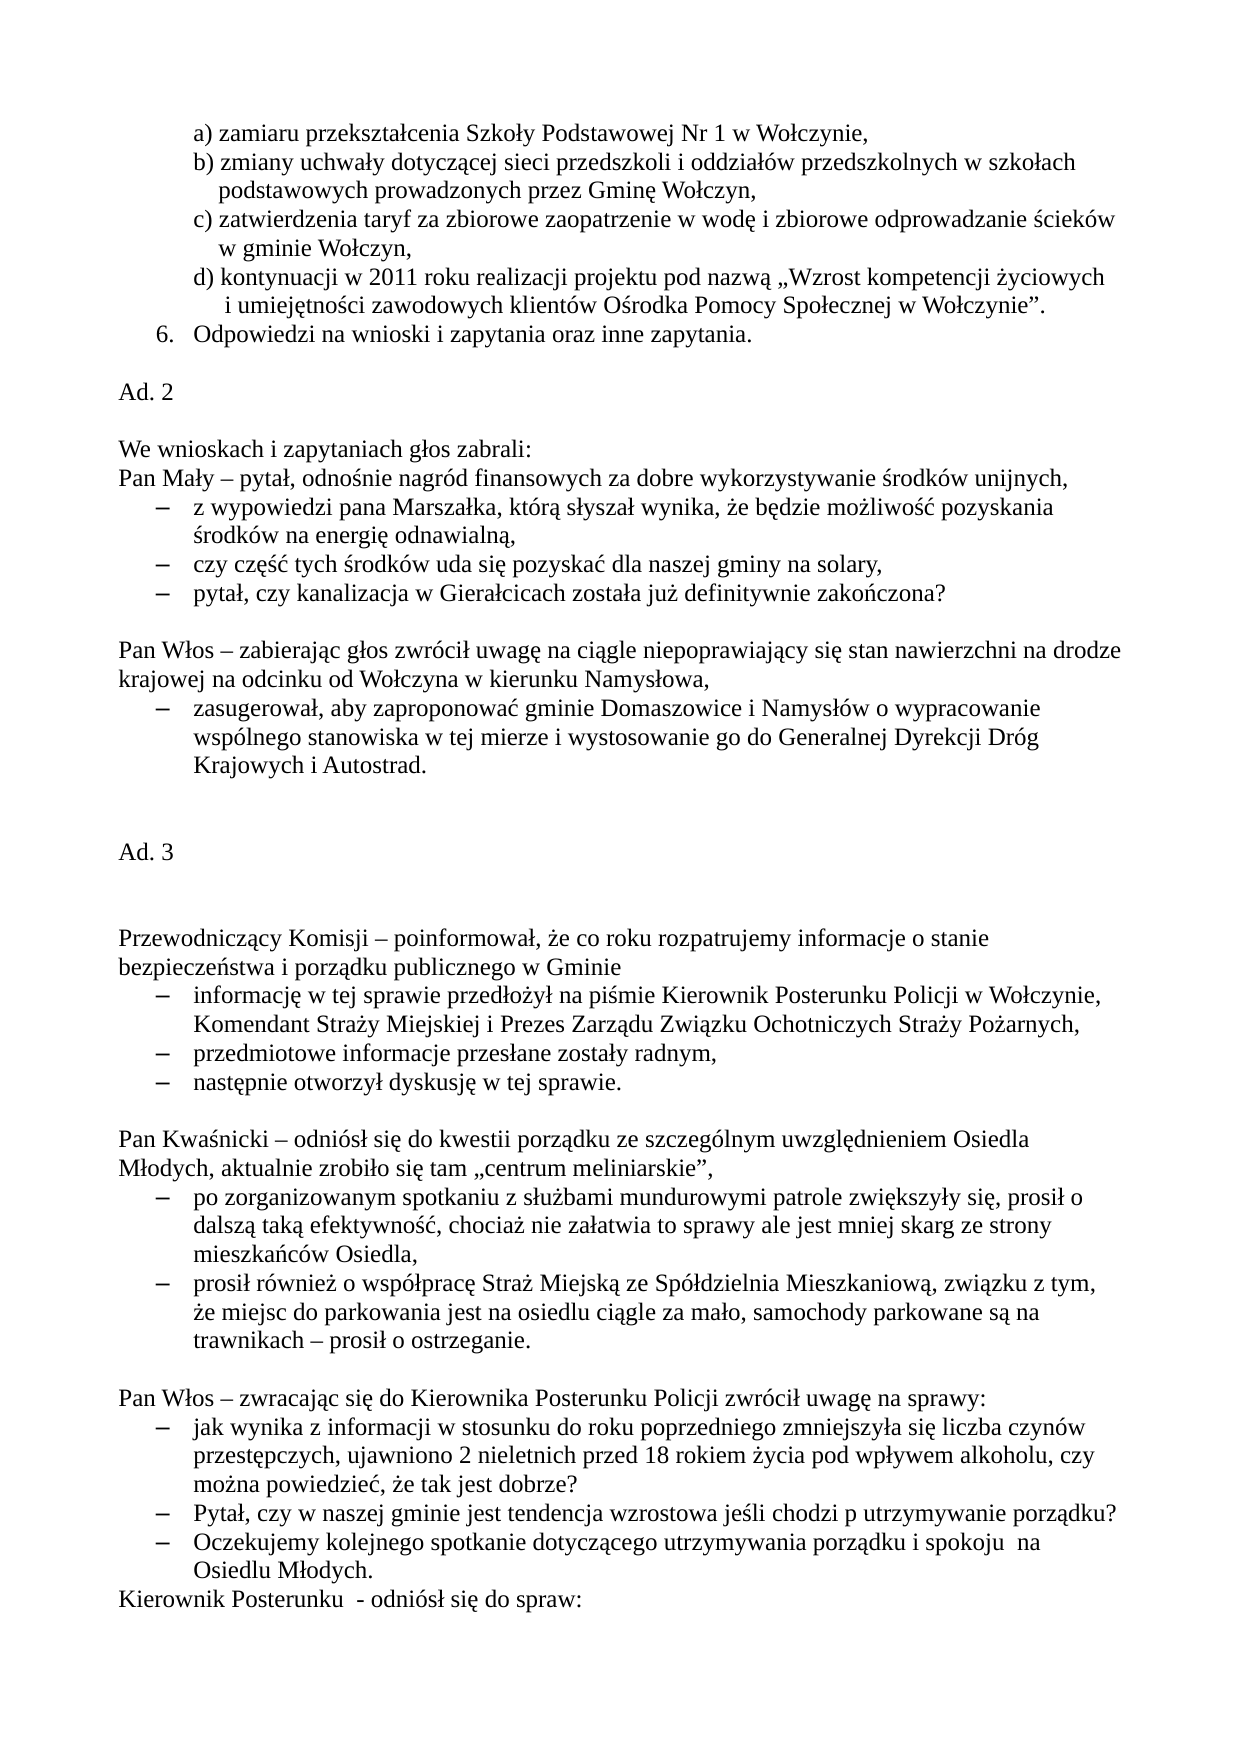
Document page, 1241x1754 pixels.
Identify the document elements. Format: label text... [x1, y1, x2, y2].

text Pan Mały – pytał, odnośnie nagród finansowych za dobre wykorzystywanie środków unijnych, [118, 463, 1122, 492]
text Kierownik Posterunku - odniósł się do spraw: [118, 1584, 1122, 1613]
text Ad. 3 [118, 837, 1122, 866]
list przedmiotowe informacje przesłane zostały radnym, [156, 1038, 1122, 1067]
list jak wynika z informacji w stosunku do roku poprzedniego zmniejszyła się liczba czynów przestępczych, ujawniono 2 nieletnich przed 18 rokiem życia pod wpływem alkoholu, czy można powiedzieć, że tak jest dobrze? [156, 1412, 1122, 1498]
text We wnioskach i zapytaniach głos zabrali: [118, 434, 1122, 463]
list informację w tej sprawie przedłożył na piśmie Kierownik Posterunku Policji w Wołczynie, Komendant Straży Miejskiej i Prezes Zarządu Związku Ochotniczych Straży Pożarnych, [156, 981, 1122, 1038]
text Pan Włos – zwracając się do Kierownika Posterunku Policji zwrócił uwagę na sprawy: [118, 1383, 1122, 1412]
list czy część tych środków uda się pozyskać dla naszej gminy na solary, [156, 549, 1122, 578]
text Pan Włos – zabierając głos zwrócił uwagę na ciągle niepoprawiający się stan nawierzchni na drodze krajowej na odcinku od Wołczyna w kierunku Namysłowa, [118, 636, 1122, 693]
list prosił również o współpracę Straż Miejską ze Spółdzielnia Mieszkaniową, związku z tym, że miejsc do parkowania jest na osiedlu ciągle za mało, samochody parkowane są na trawnikach – prosił o ostrzeganie. [156, 1268, 1122, 1354]
text Ad. 2 [118, 377, 1122, 406]
list Oczekujemy kolejnego spotkanie dotyczącego utrzymywania porządku i spokoju na Osiedlu Młodych. [156, 1527, 1122, 1584]
list z wypowiedzi pana Marszałka, którą słyszał wynika, że będzie możliwość pozyskania środków na energię odnawialną, [156, 492, 1122, 549]
list b) zmiany uchwały dotyczącej sieci przedszkoli i oddziałów przedszkolnych w szkołach podstawowych prowadzonych przez Gminę Wołczyn, [156, 147, 1122, 204]
list Pytał, czy w naszej gminie jest tendencja wzrostowa jeśli chodzi p utrzymywanie porządku? [156, 1498, 1122, 1527]
list zasugerował, aby zaproponować gminie Domaszowice i Namysłów o wypracowanie wspólnego stanowiska w tej mierze i wystosowanie go do Generalnej Dyrekcji Dróg Krajowych i Autostrad. [156, 693, 1122, 779]
list c) zatwierdzenia taryf za zbiorowe zaopatrzenie w wodę i zbiorowe odprowadzanie ścieków w gminie Wołczyn, [156, 204, 1122, 262]
text Pan Kwaśnicki – odniósł się do kwestii porządku ze szczególnym uwzględnieniem Osiedla Młodych, aktualnie zrobiło się tam „centrum meliniarskie”, [118, 1124, 1122, 1182]
list Odpowiedzi na wnioski i zapytania oraz inne zapytania. [156, 319, 1122, 348]
list a) zamiaru przekształcenia Szkoły Podstawowej Nr 1 w Wołczynie, [156, 118, 1122, 147]
list po zorganizowanym spotkaniu z służbami mundurowymi patrole zwiększyły się, prosił o dalszą taką efektywność, chociaż nie załatwia to sprawy ale jest mniej skarg ze strony mieszkańców Osiedla, [156, 1182, 1122, 1268]
text Przewodniczący Komisji – poinformował, że co roku rozpatrujemy informacje o stanie bezpieczeństwa i porządku publicznego w Gminie [118, 923, 1122, 981]
list pytał, czy kanalizacja w Gierałcicach została już definitywnie zakończona? [156, 578, 1122, 607]
list d) kontynuacji w 2011 roku realizacji projektu pod nazwą „Wzrost kompetencji życiowych i umiejętności zawodowych klientów Ośrodka Pomocy Społecznej w Wołczynie”. [156, 262, 1122, 319]
list następnie otworzył dyskusję w tej sprawie. [156, 1067, 1122, 1096]
